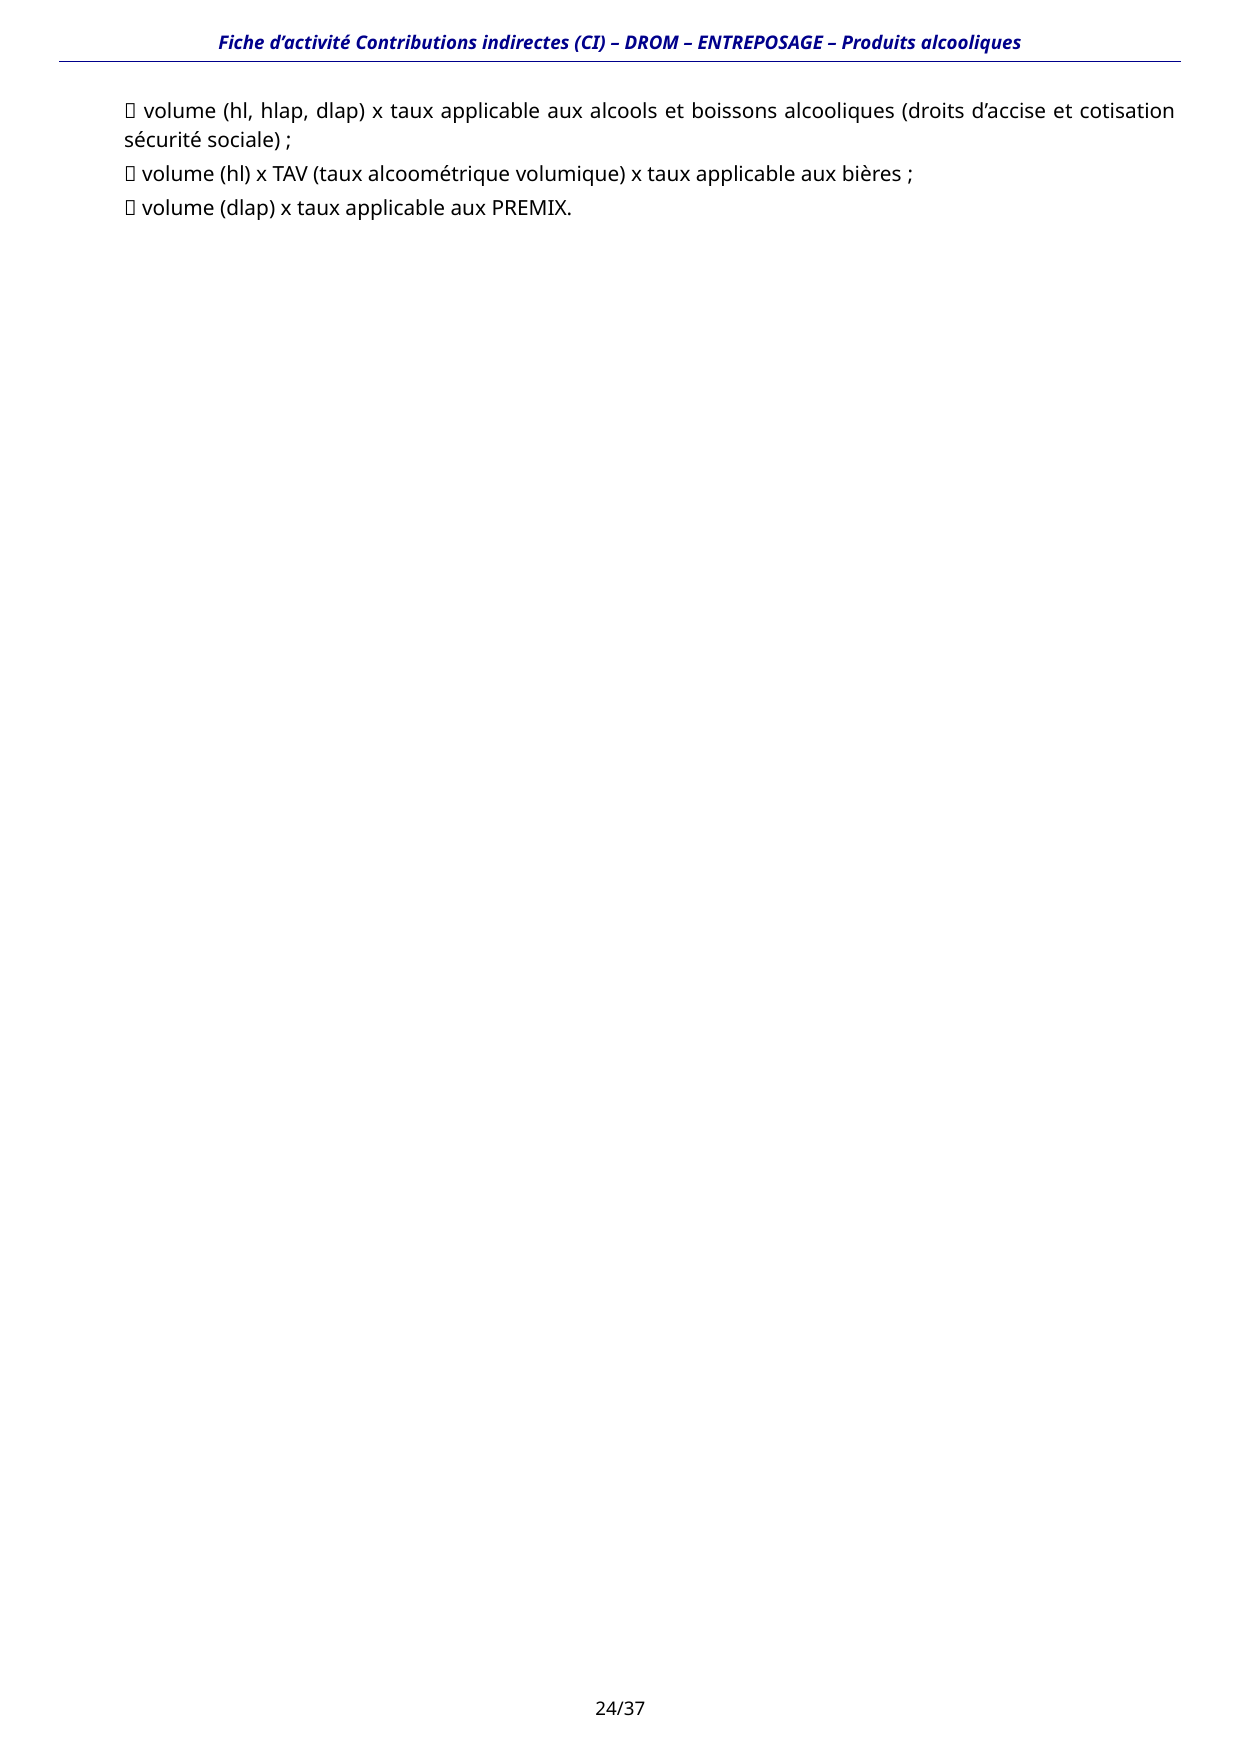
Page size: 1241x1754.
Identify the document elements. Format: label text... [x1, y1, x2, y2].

table_cell  volume (hl, hlap, dlap) x taux applicable aux alcools et boissons alcooliques (droits d’accise et cotisation sécurité sociale) ;  volume (hl) x TAV (taux alcoométrique volumique) x taux applicable aux bières ;  volume (dlap) x taux applicable aux PREMIX. [59, 79, 1181, 228]
